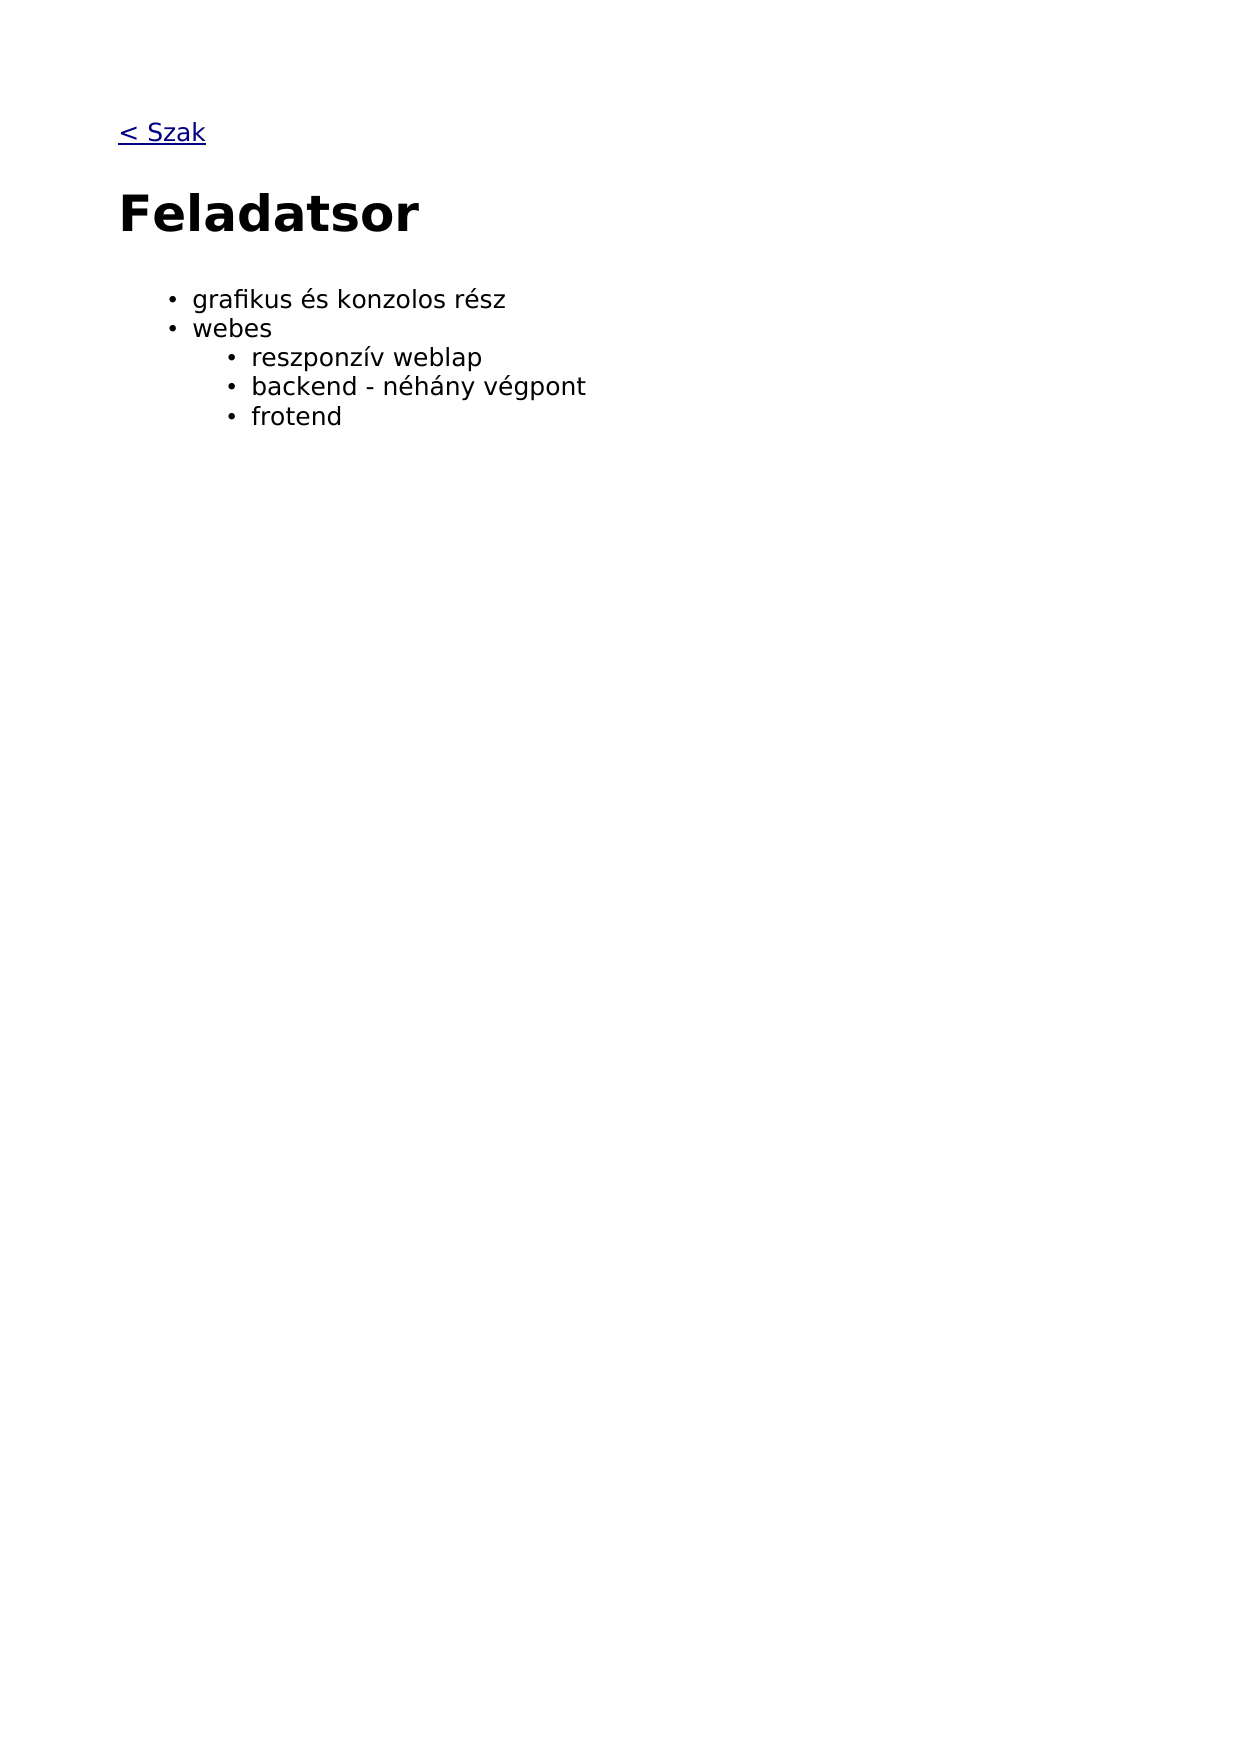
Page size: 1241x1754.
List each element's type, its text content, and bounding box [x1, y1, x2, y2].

list frotend [236, 402, 1122, 431]
list backend - néhány végpont [236, 372, 1122, 402]
list grafikus és konzolos rész [177, 285, 1122, 314]
subtitle Feladatsor [118, 185, 1122, 243]
text < Szak [118, 118, 1122, 147]
list webes [177, 314, 1122, 343]
list reszponzív weblap [236, 343, 1122, 372]
